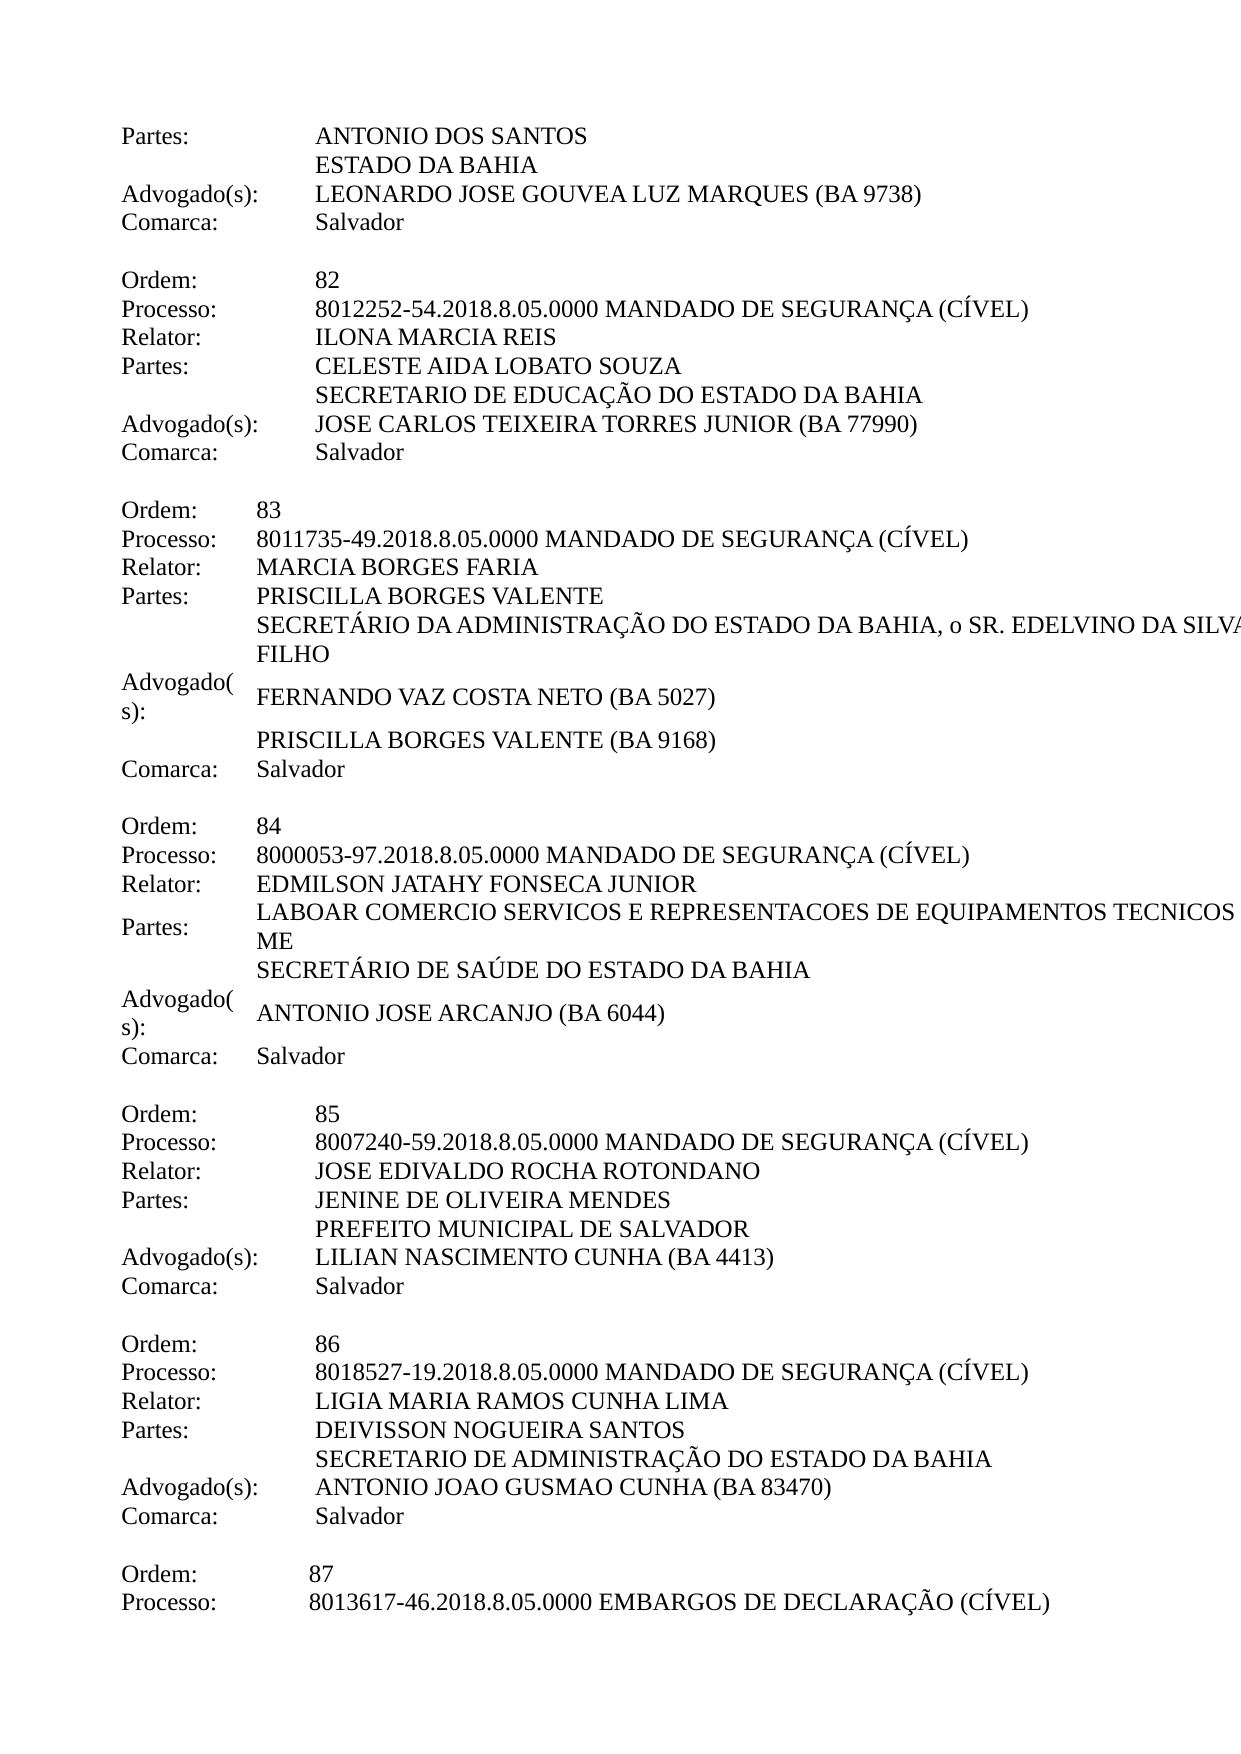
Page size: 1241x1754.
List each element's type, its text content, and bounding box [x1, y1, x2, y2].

table_cell [121, 150, 315, 179]
table_header Ordem: [121, 1329, 315, 1357]
table_header Ordem: [121, 1099, 315, 1127]
table_cell ANTONIO DOS SANTOS [315, 121, 1240, 150]
table_cell EDMILSON JATAHY FONSECA JUNIOR [256, 869, 1240, 897]
table_header Ordem: [121, 495, 256, 524]
table_cell SECRETARIO DE EDUCAÇÃO DO ESTADO DA BAHIA [315, 380, 1240, 409]
table_cell SECRETÁRIO DA ADMINISTRAÇÃO DO ESTADO DA BAHIA, o SR. EDELVINO DA SILVA GÓES FILHO [256, 610, 1240, 667]
table_cell LABOAR COMERCIO SERVICOS E REPRESENTACOES DE EQUIPAMENTOS TECNICOS LTDA - ME [256, 898, 1240, 955]
table_cell LIGIA MARIA RAMOS CUNHA LIMA [315, 1386, 1240, 1415]
table_cell Salvador [256, 1041, 1240, 1070]
table_cell LILIAN NASCIMENTO CUNHA (BA 4413) [315, 1243, 1240, 1271]
table_cell Partes: [121, 351, 315, 380]
table_cell SECRETARIO DE ADMINISTRAÇÃO DO ESTADO DA BAHIA [315, 1444, 1240, 1472]
table_cell FERNANDO VAZ COSTA NETO (BA 5027) [256, 668, 1240, 725]
table_cell 8007240-59.2018.8.05.0000 MANDADO DE SEGURANÇA (CÍVEL) [315, 1128, 1240, 1156]
table_header 83 [256, 495, 1240, 524]
table_cell SECRETÁRIO DE SAÚDE DO ESTADO DA BAHIA [256, 955, 1240, 984]
table_cell JOSE CARLOS TEIXEIRA TORRES JUNIOR (BA 77990) [315, 409, 1240, 437]
table_cell 8000053-97.2018.8.05.0000 MANDADO DE SEGURANÇA (CÍVEL) [256, 840, 1240, 869]
table_cell Advogado(s): [121, 984, 256, 1041]
table_header 87 [309, 1559, 1240, 1587]
table_cell Comarca: [121, 1501, 315, 1530]
table_header 85 [315, 1099, 1240, 1127]
table_cell Advogado(s): [121, 409, 315, 437]
table_cell Advogado(s): [121, 1243, 315, 1271]
table_cell Advogado(s): [121, 668, 256, 725]
table_cell 8013617-46.2018.8.05.0000 EMBARGOS DE DECLARAÇÃO (CÍVEL) [309, 1588, 1240, 1616]
table_cell Comarca: [121, 208, 315, 236]
table_cell Comarca: [121, 1271, 315, 1300]
table_cell LEONARDO JOSE GOUVEA LUZ MARQUES (BA 9738) [315, 179, 1240, 207]
table_header Ordem: [121, 811, 256, 840]
table_cell Processo: [121, 294, 315, 322]
table_header 82 [315, 265, 1240, 294]
table_cell Relator: [121, 1386, 315, 1415]
table_cell MARCIA BORGES FARIA [256, 553, 1240, 581]
table_cell Salvador [256, 754, 1240, 782]
table_header 84 [256, 811, 1240, 840]
table_cell CELESTE AIDA LOBATO SOUZA [315, 351, 1240, 380]
table_cell Comarca: [121, 438, 315, 466]
table_cell [121, 1214, 315, 1242]
table_cell Partes: [121, 121, 315, 150]
table_cell Relator: [121, 323, 315, 351]
table_cell PREFEITO MUNICIPAL DE SALVADOR [315, 1214, 1240, 1242]
table_cell JOSE EDIVALDO ROCHA ROTONDANO [315, 1156, 1240, 1185]
table_cell Salvador [315, 1271, 1240, 1300]
table_header Ordem: [121, 265, 315, 294]
table_cell PRISCILLA BORGES VALENTE [256, 581, 1240, 610]
table_cell Comarca: [121, 754, 256, 782]
table_cell 8011735-49.2018.8.05.0000 MANDADO DE SEGURANÇA (CÍVEL) [256, 524, 1240, 552]
table_cell Processo: [121, 524, 256, 552]
table_header 86 [315, 1329, 1240, 1357]
table_cell Processo: [121, 840, 256, 869]
table_cell ANTONIO JOSE ARCANJO (BA 6044) [256, 984, 1240, 1041]
table_cell [121, 1444, 315, 1472]
table_cell 8012252-54.2018.8.05.0000 MANDADO DE SEGURANÇA (CÍVEL) [315, 294, 1240, 322]
table_cell ANTONIO JOAO GUSMAO CUNHA (BA 83470) [315, 1473, 1240, 1501]
table_cell Partes: [121, 898, 256, 955]
table_cell ESTADO DA BAHIA [315, 150, 1240, 179]
table_cell Processo: [121, 1588, 309, 1616]
table_cell Relator: [121, 869, 256, 897]
table_cell Partes: [121, 581, 256, 610]
table_cell Relator: [121, 553, 256, 581]
table_cell Salvador [315, 1501, 1240, 1530]
table_cell Advogado(s): [121, 1473, 315, 1501]
table_cell Relator: [121, 1156, 315, 1185]
table_cell Salvador [315, 438, 1240, 466]
table_cell [121, 380, 315, 409]
table_cell Partes: [121, 1185, 315, 1214]
table_cell 8018527-19.2018.8.05.0000 MANDADO DE SEGURANÇA (CÍVEL) [315, 1358, 1240, 1386]
table_cell PRISCILLA BORGES VALENTE (BA 9168) [256, 725, 1240, 754]
table_cell Processo: [121, 1358, 315, 1386]
table_cell [121, 955, 256, 984]
table_cell PODER JUDICIÁRIO TRIBUNAL DE JUSTIÇA DO ESTADO DA BAHIA SEÇÃO CÍVEL DE DIREITO PÚBLICO PAUTA DE JULGAMENTO Processos que deverão ser julgados pelo(a) Seção Cível de Direito Público, em Sessão Ordinária que será realizada em 14/03/2019 às 08:30:00, no Tribunal de Justiça da Bahia, 5ª Av. do CAB, nº 560. Salvador/BA - Brasil - CEP 41745-971. Na forma do art. 183, §2º, do RITJBA, com a redação dada pela emenda regimental n. 12, disponibilizada no DJe de 31 de março de 2016, os advogados poderão apresentar pedido de julgamento presencial, com ou sem sustentação oral, até 30 (trinta) minutos antes do início da sessão de julgamento, dirigido ao Presidente do Órgão Julgador e entregue ao Diretor da respectiva Secretaria. Pauta de Julgamento originária do sistema PJE [118, 118, 1240, 1619]
table_cell Partes: [121, 1415, 315, 1444]
table_cell Comarca: [121, 1041, 256, 1070]
table_cell Advogado(s): [121, 179, 315, 207]
table_cell JENINE DE OLIVEIRA MENDES [315, 1185, 1240, 1214]
table_cell [121, 610, 256, 667]
table_cell Processo: [121, 1128, 315, 1156]
table_cell ILONA MARCIA REIS [315, 323, 1240, 351]
table_header Ordem: [121, 1559, 309, 1587]
table_cell Salvador [315, 208, 1240, 236]
table_cell DEIVISSON NOGUEIRA SANTOS [315, 1415, 1240, 1444]
table_cell [121, 725, 256, 754]
